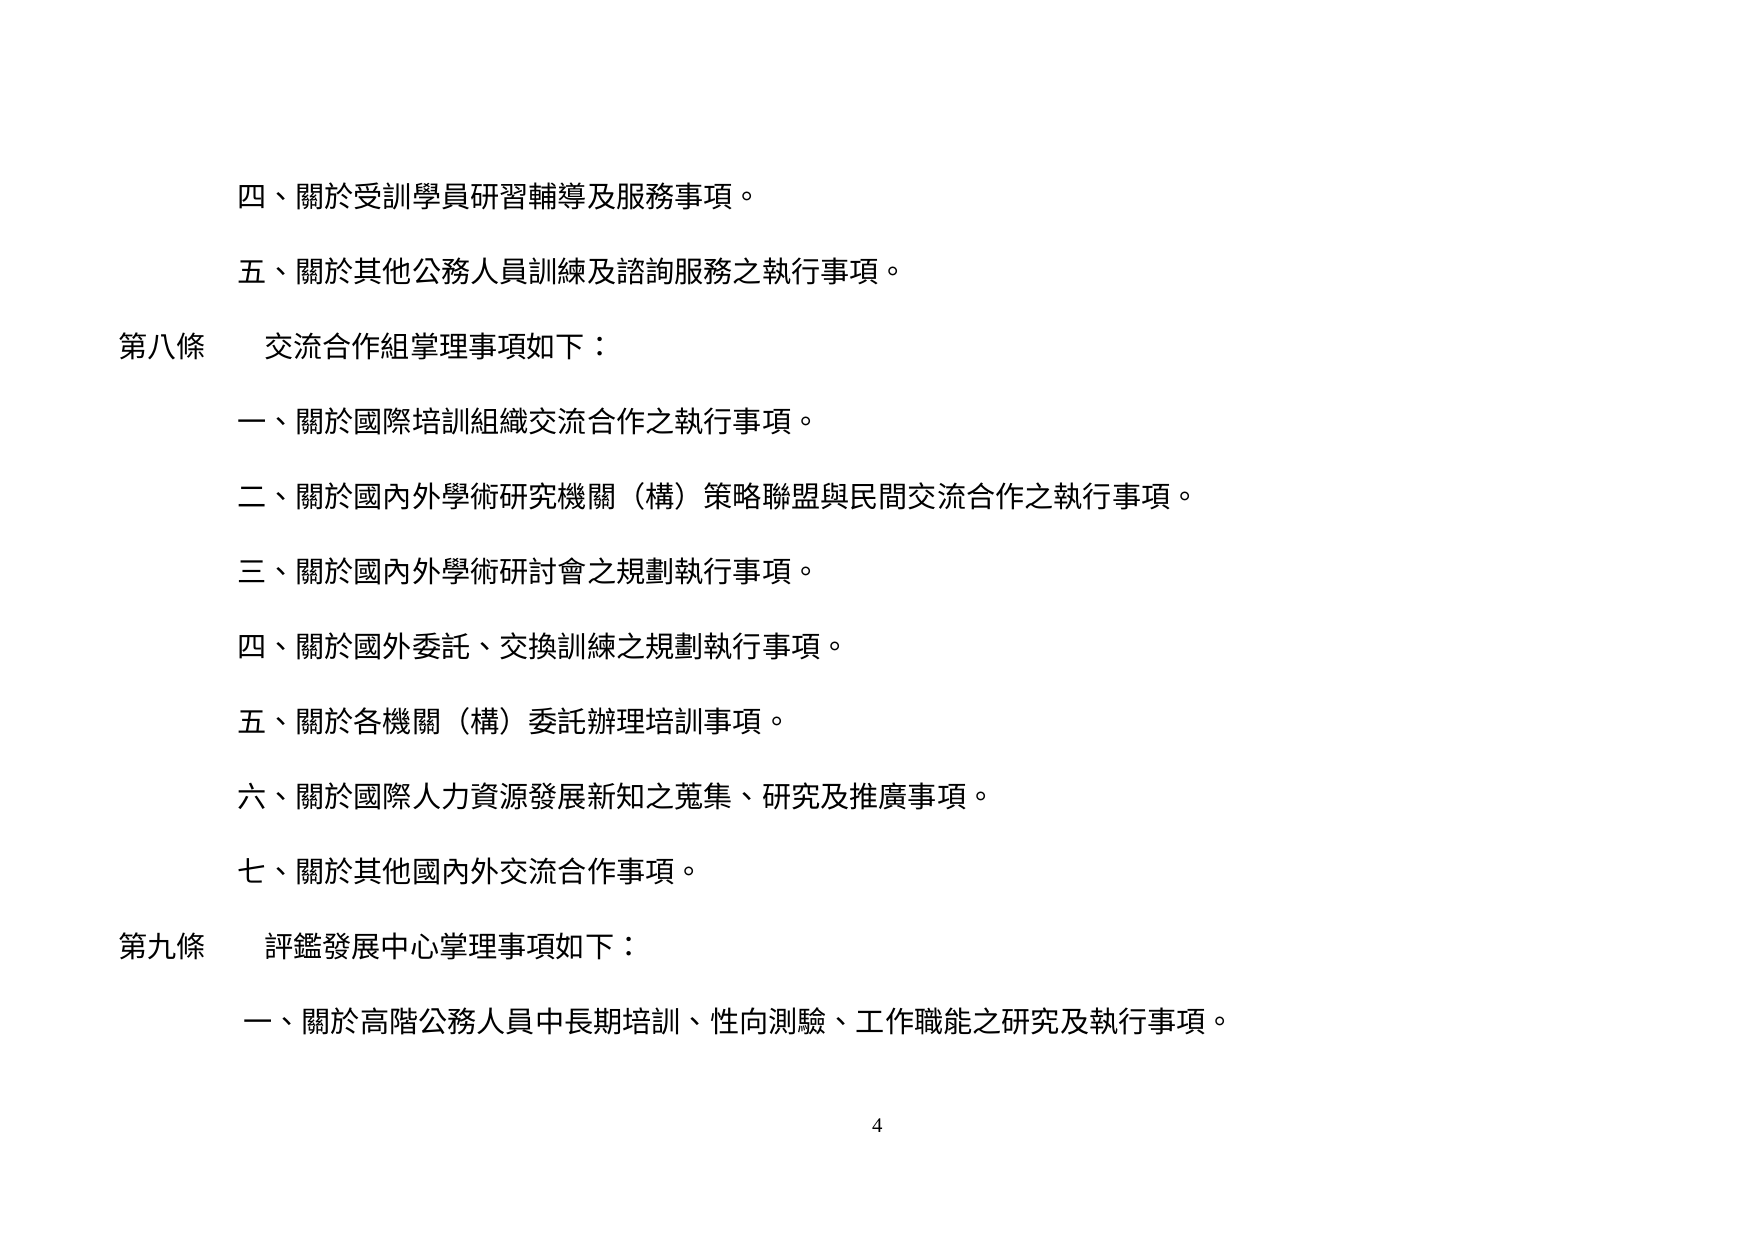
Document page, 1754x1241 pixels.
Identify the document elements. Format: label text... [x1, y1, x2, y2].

text 一、關於國際培訓組織交流合作之執行事項。 [237, 376, 1636, 451]
text 五、關於其他公務人員訓練及諮詢服務之執行事項。 [237, 226, 1636, 301]
text 第九條 評鑑發展中心掌理事項如下： [118, 901, 1636, 976]
text 五、關於各機關（構）委託辦理培訓事項。 [237, 676, 1636, 751]
text 四、關於受訓學員研習輔導及服務事項。 [237, 151, 1636, 226]
text 六、關於國際人力資源發展新知之蒐集、研究及推廣事項。 [237, 751, 1636, 826]
text 一、關於高階公務人員中長期培訓、性向測驗、工作職能之研究及執行事項。 [243, 976, 1636, 1051]
text 第八條 交流合作組掌理事項如下： [118, 301, 1636, 376]
text 三、關於國內外學術研討會之規劃執行事項。 [237, 526, 1636, 601]
text 四、關於國外委託、交換訓練之規劃執行事項。 [237, 601, 1636, 676]
text 七、關於其他國內外交流合作事項。 [237, 826, 1636, 901]
text 二、關於國內外學術研究機關（構）策略聯盟與民間交流合作之執行事項。 [237, 451, 1636, 526]
